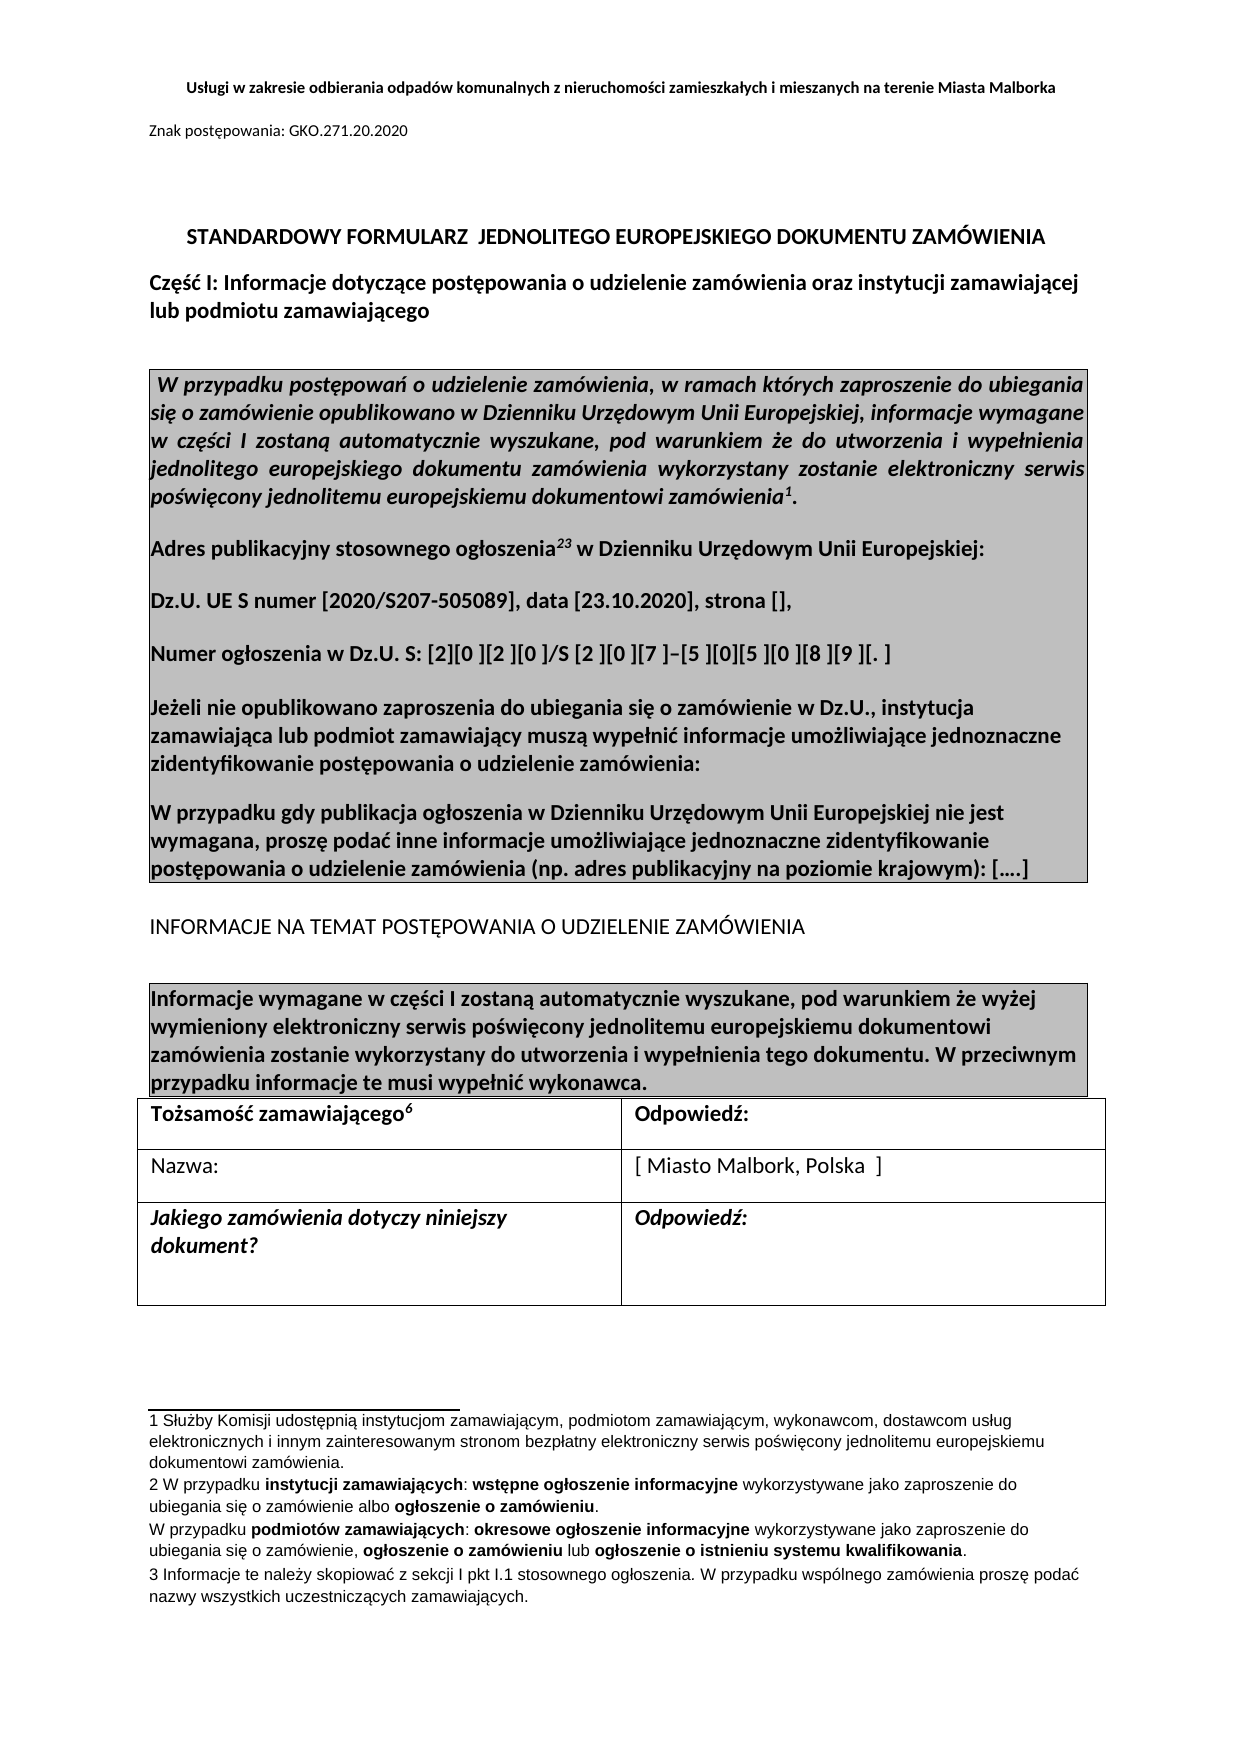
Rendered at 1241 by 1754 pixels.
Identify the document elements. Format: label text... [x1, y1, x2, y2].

text Służby Komisji udostępnią instytucjom zamawiającym, podmiotom zamawiającym, wykonawcom, dostawcom usług elektronicznych i innym zainteresowanym stronom bezpłatny elektroniczny serwis poświęcony jednolitemu europejskiemu dokumentowi zamówienia. [149, 1411, 1093, 1472]
table_cell Jakiego zamówienia dotyczy niniejszy dokument? [138, 1203, 621, 1305]
text Jeżeli nie opublikowano zaproszenia do ubiegania się o zamówienie w Dz.U., instytucja zamawiająca lub podmiot zamawiający muszą wypełnić informacje umożliwiające jednoznaczne zidentyfikowanie postępowania o udzielenie zamówienia: [150, 692, 1087, 777]
text W przypadku gdy publikacja ogłoszenia w Dzienniku Urzędowym Unii Europejskiej nie jest wymagana, proszę podać inne informacje umożliwiające jednoznaczne zidentyfikowanie postępowania o udzielenie zamówienia (np. adres publikacyjny na poziomie krajowym): [….] [150, 797, 1087, 882]
table_cell Nazwa: [138, 1150, 621, 1202]
subtitle INFORMACJE NA TEMAT POSTĘPOWANIA O UDZIELENIE ZAMÓWIENIA [149, 912, 1093, 940]
text Informacje te należy skopiować z sekcji I pkt I.1 stosownego ogłoszenia. W przypadku wspólnego zamówienia proszę podać nazwy wszystkich uczestniczących zamawiających. [149, 1564, 1093, 1606]
text W przypadku postępowań o udzielenie zamówienia, w ramach których zaproszenie do ubiegania się o zamówienie opublikowano w Dzienniku Urzędowym Unii Europejskiej, informacje wymagane w części I zostaną automatycznie wyszukane, pod warunkiem że do utworzenia i wypełnienia jednolitego europejskiego dokumentu zamówienia wykorzystany zostanie elektroniczny serwis poświęcony jednolitemu europejskiemu dokumentowi zamówienia. [150, 370, 1087, 510]
table_header Odpowiedź: [622, 1099, 1105, 1149]
text Adres publikacyjny stosownego ogłoszenia w Dzienniku Urzędowym Unii Europejskiej: [150, 533, 1087, 562]
table_cell Odpowiedź: [622, 1203, 1105, 1305]
text Część I: Informacje dotyczące postępowania o udzielenie zamówienia oraz instytucji zamawiającej lub podmiotu zamawiającego [149, 268, 1093, 324]
text Numer ogłoszenia w Dz.U. S: [2][0 ][2 ][0 ]/S [2 ][0 ][7 ]–[5 ][0][5 ][0 ][8 ][9 ][. ] [150, 638, 1087, 667]
table_header Tożsamość zamawiającego6 [138, 1099, 621, 1149]
subtitle STANDARDOWY FORMULARZ JEDNOLITEGO EUROPEJSKIEGO DOKUMENTU ZAMÓWIENIA [149, 201, 1088, 250]
text W przypadku instytucji zamawiających: wstępne ogłoszenie informacyjne wykorzystywane jako zaproszenie do ubiegania się o zamówienie albo ogłoszenie o zamówieniu. [149, 1474, 1093, 1516]
text W przypadku podmiotów zamawiających: okresowe ogłoszenie informacyjne wykorzystywane jako zaproszenie do ubiegania się o zamówienie, ogłoszenie o zamówieniu lub ogłoszenie o istnieniu systemu kwalifikowania. [149, 1520, 1093, 1560]
text Informacje wymagane w części I zostaną automatycznie wyszukane, pod warunkiem że wyżej wymieniony elektroniczny serwis poświęcony jednolitemu europejskiemu dokumentowi zamówienia zostanie wykorzystany do utworzenia i wypełnienia tego dokumentu. W przeciwnym przypadku informacje te musi wypełnić wykonawca. [150, 984, 1087, 1096]
table_cell [ Miasto Malbork, Polska ] [622, 1150, 1105, 1202]
text Dz.U. UE S numer [2020/S207-505089], data [23.10.2020], strona [], [150, 586, 1087, 614]
